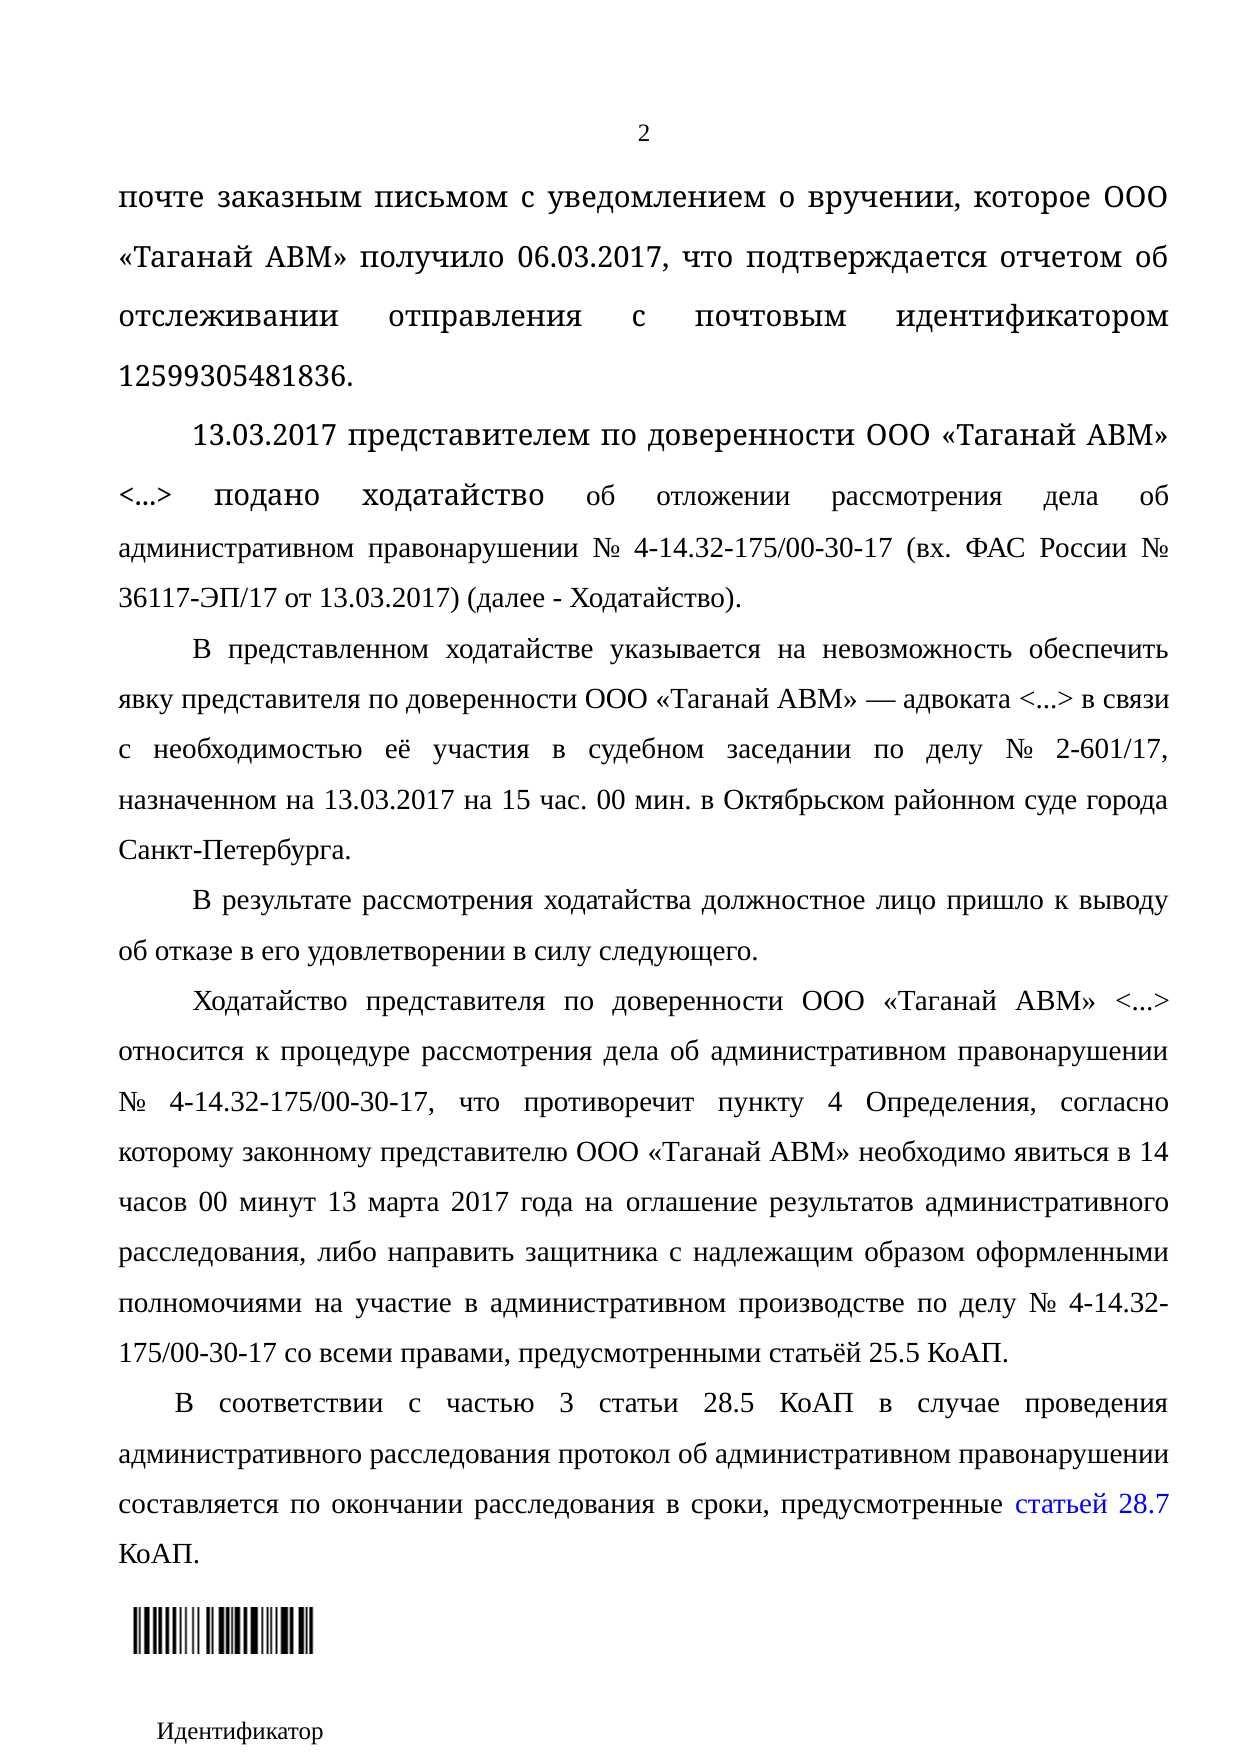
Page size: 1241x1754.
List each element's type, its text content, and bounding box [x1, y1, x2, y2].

text В представленном ходатайстве указывается на невозможность обеспечить явку представителя по доверенности ООО «Таганай АВМ» — адвоката <...> в связи с необходимостью её участия в судебном заседании по делу № 2-601/17, назначенном на 13.03.2017 на 15 час. 00 мин. в Октябрьском районном суде города Санкт-Петербурга. [118, 631, 1170, 866]
text В соответствии с частью 3 статьи 28.5 КоАП в случае проведения административного расследования протокол об административном правонарушении составляется по окончании расследования в сроки, предусмотренные статьей 28.7 КоАП. [118, 1386, 1170, 1570]
text почте заказным письмом с уведомлением о вручении, которое ООО «Таганай АВМ» получило 06.03.2017, что подтверждается отчетом об отслеживании отправления с почтовым идентификатором 12599305481836. [118, 176, 1170, 394]
picture [118, 1607, 331, 1654]
text В результате рассмотрения ходатайства должностное лицо пришло к выводу об отказе в его удовлетворении в силу следующего. [118, 882, 1170, 966]
text Ходатайство представителя по доверенности ООО «Таганай АВМ» <...> относится к процедуре рассмотрения дела об административном правонарушении № 4-14.32-175/00-30-17, что противоречит пункту 4 Определения, согласно которому законному представителю ООО «Таганай АВМ» необходимо явиться в 14 часов 00 минут 13 марта 2017 года на оглашение результатов административного расследования, либо направить защитника с надлежащим образом оформленными полномочиями на участие в административном производстве по делу № 4-14.32-175/00-30-17 со всеми правами, предусмотренными статьёй 25.5 КоАП. [118, 983, 1170, 1369]
text 13.03.2017 представителем по доверенности ООО «Таганай АВМ» <...> подано ходатайство об отложении рассмотрения дела об административном правонарушении № 4-14.32-175/00-30-17 (вх. ФАС России № 36117-ЭП/17 от 13.03.2017) (далее - Ходатайство). [118, 414, 1170, 614]
